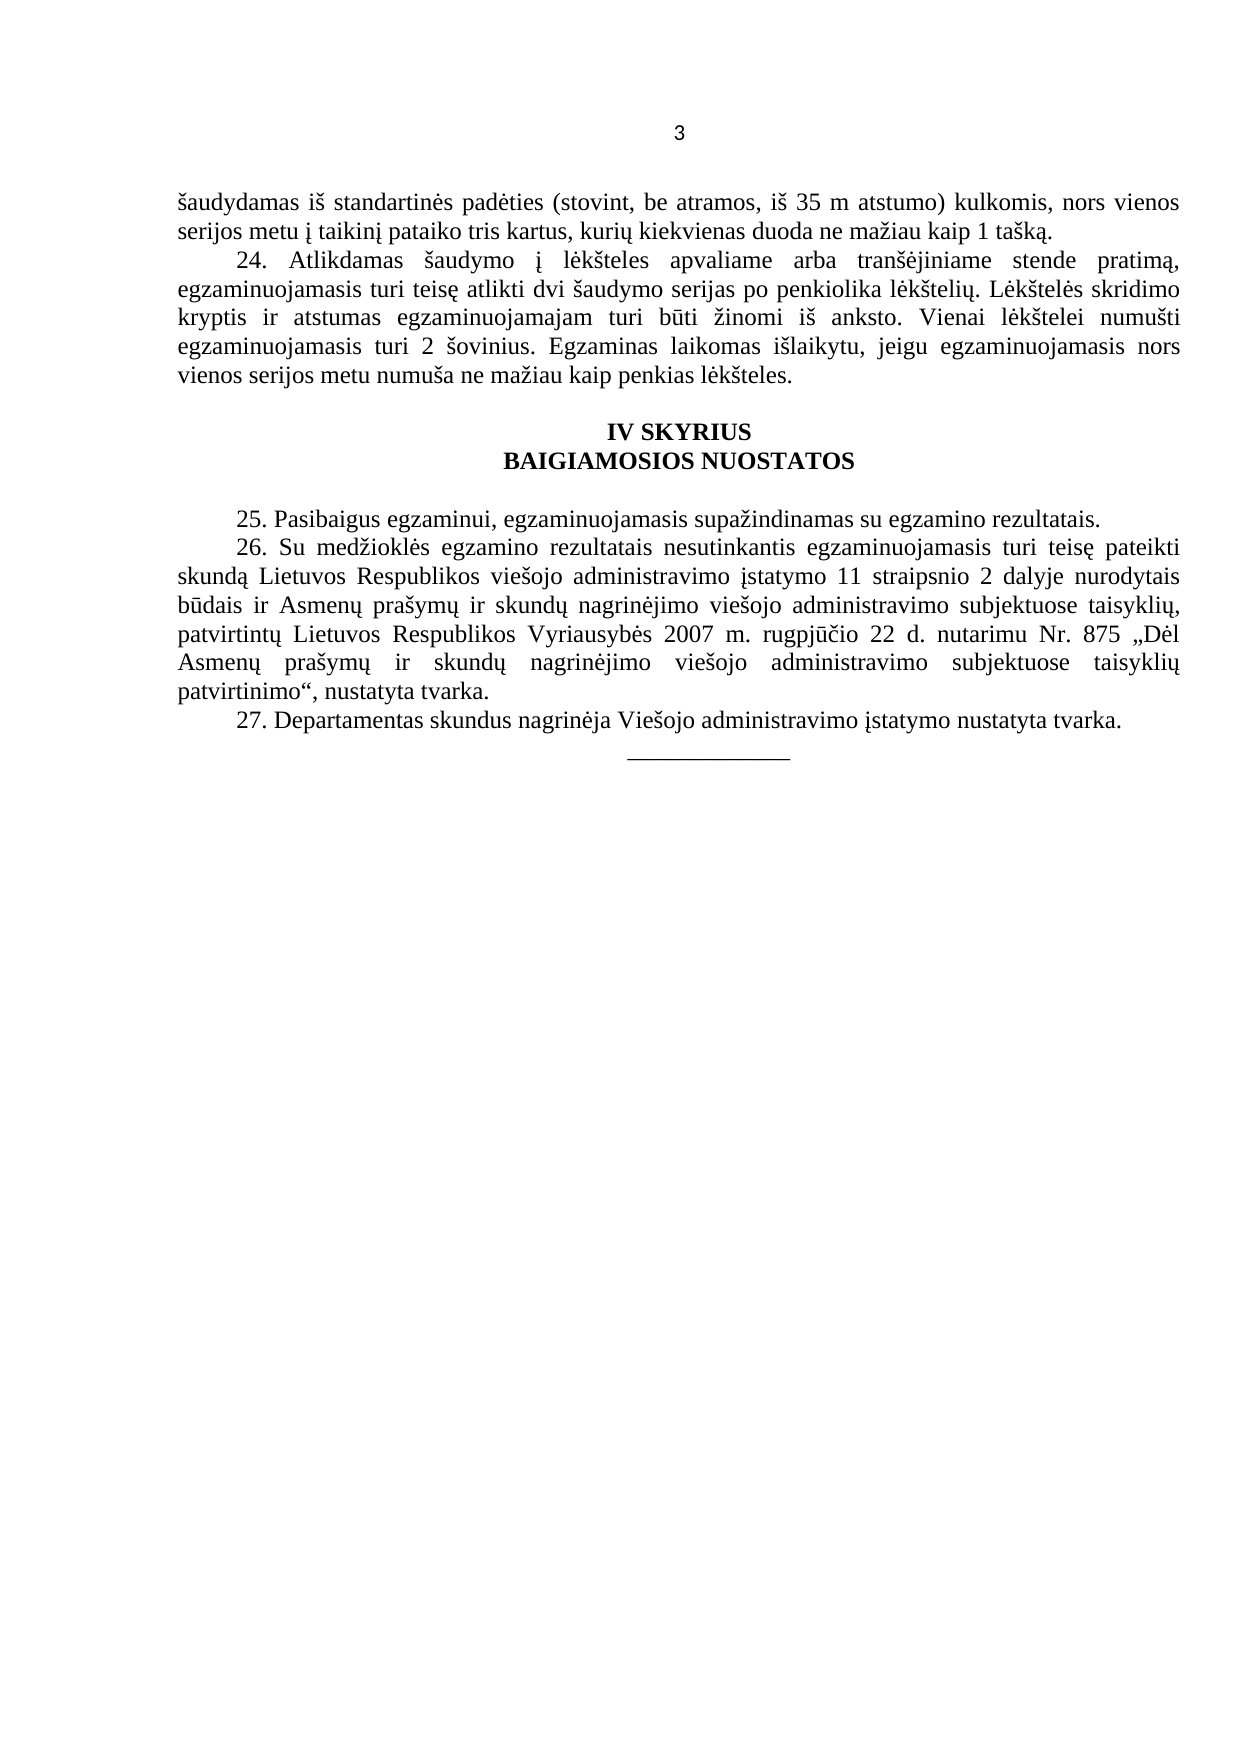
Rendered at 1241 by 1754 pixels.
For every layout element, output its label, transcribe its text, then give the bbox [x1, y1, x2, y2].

text IV skyrius [177, 417, 1181, 446]
text 25. Pasibaigus egzaminui, egzaminuojamasis supažindinamas su egzamino rezultatais. [177, 504, 1181, 532]
text _____________ [177, 734, 1181, 762]
text šaudydamas iš standartinės padėties (stovint, be atramos, iš 35 m atstumo) kulkomis, nors vienos serijos metu į taikinį pataiko tris kartus, kurių kiekvienas duoda ne mažiau kaip 1 tašką. [177, 187, 1181, 245]
text 27. Departamentas skundus nagrinėja Viešojo administravimo įstatymo nustatyta tvarka. [177, 705, 1181, 734]
text 26. Su medžioklės egzamino rezultatais nesutinkantis egzaminuojamasis turi teisę pateikti skundą Lietuvos Respublikos viešojo administravimo įstatymo 11 straipsnio 2 dalyje nurodytais būdais ir Asmenų prašymų ir skundų nagrinėjimo viešojo administravimo subjektuose taisyklių, patvirtintų Lietuvos Respublikos Vyriausybės 2007 m. rugpjūčio 22 d. nutarimu Nr. 875 „Dėl Asmenų prašymų ir skundų nagrinėjimo viešojo administravimo subjektuose taisyklių patvirtinimo“, nustatyta tvarka. [177, 532, 1181, 705]
text BAIGIAMOSIOS NUOSTATOS [177, 446, 1181, 475]
text 24. Atlikdamas šaudymo į lėkšteles apvaliame arba tranšėjiniame stende pratimą, egzaminuojamasis turi teisę atlikti dvi šaudymo serijas po penkiolika lėkštelių. Lėkštelės skridimo kryptis ir atstumas egzaminuojamajam turi būti žinomi iš anksto. Vienai lėkštelei numušti egzaminuojamasis turi 2 šovinius. Egzaminas laikomas išlaikytu, jeigu egzaminuojamasis nors vienos serijos metu numuša ne mažiau kaip penkias lėkšteles. [177, 245, 1181, 389]
